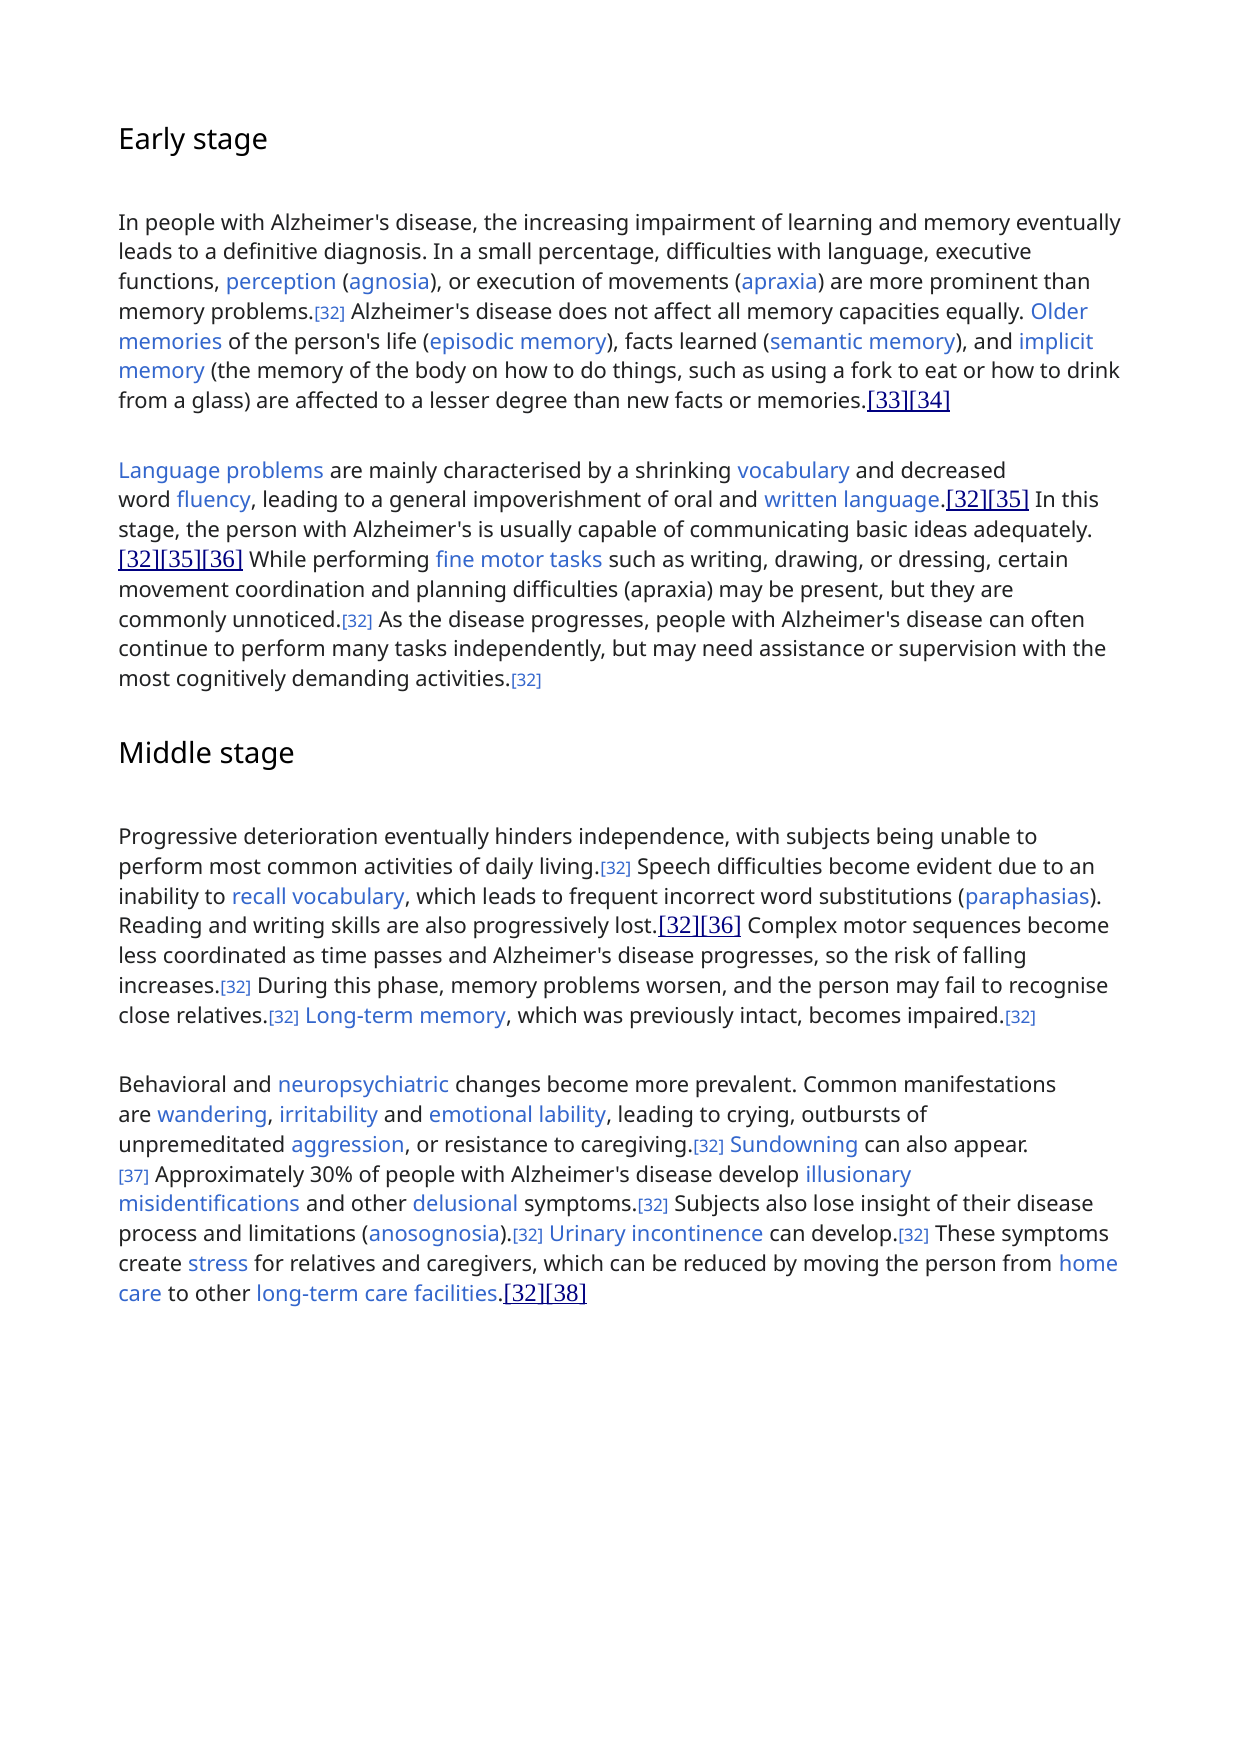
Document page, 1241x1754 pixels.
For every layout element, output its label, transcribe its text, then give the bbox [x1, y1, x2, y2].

subtitle Early stage [118, 118, 1122, 158]
text Progressive deterioration eventually hinders independence, with subjects being unable to perform most common activities of daily living.[32] Speech difficulties become evident due to an inability to recall vocabulary, which leads to frequent incorrect word substitutions (paraphasias). Reading and writing skills are also progressively lost.[32][36] Complex motor sequences become less coordinated as time passes and Alzheimer's disease progresses, so the risk of falling increases.[32] During this phase, memory problems worsen, and the person may fail to recognise close relatives.[32] Long-term memory, which was previously intact, becomes impaired.[32] [118, 821, 1122, 1029]
subtitle Middle stage [118, 733, 1122, 772]
text Behavioral and neuropsychiatric changes become more prevalent. Common manifestations are wandering, irritability and emotional lability, leading to crying, outbursts of unpremeditated aggression, or resistance to caregiving.[32] Sundowning can also appear.[37] Approximately 30% of people with Alzheimer's disease develop illusionary misidentifications and other delusional symptoms.[32] Subjects also lose insight of their disease process and limitations (anosognosia).[32] Urinary incontinence can develop.[32] These symptoms create stress for relatives and caregivers, which can be reduced by moving the person from home care to other long-term care facilities.[32][38] [118, 1069, 1122, 1307]
text Language problems are mainly characterised by a shrinking vocabulary and decreased word fluency, leading to a general impoverishment of oral and written language.[32][35] In this stage, the person with Alzheimer's is usually capable of communicating basic ideas adequately.[32][35][36] While performing fine motor tasks such as writing, drawing, or dressing, certain movement coordination and planning difficulties (apraxia) may be present, but they are commonly unnoticed.[32] As the disease progresses, people with Alzheimer's disease can often continue to perform many tasks independently, but may need assistance or supervision with the most cognitively demanding activities.[32] [118, 455, 1122, 693]
text In people with Alzheimer's disease, the increasing impairment of learning and memory eventually leads to a definitive diagnosis. In a small percentage, difficulties with language, executive functions, perception (agnosia), or execution of movements (apraxia) are more prominent than memory problems.[32] Alzheimer's disease does not affect all memory capacities equally. Older memories of the person's life (episodic memory), facts learned (semantic memory), and implicit memory (the memory of the body on how to do things, such as using a fork to eat or how to drink from a glass) are affected to a lesser degree than new facts or memories.[33][34] [118, 207, 1122, 415]
